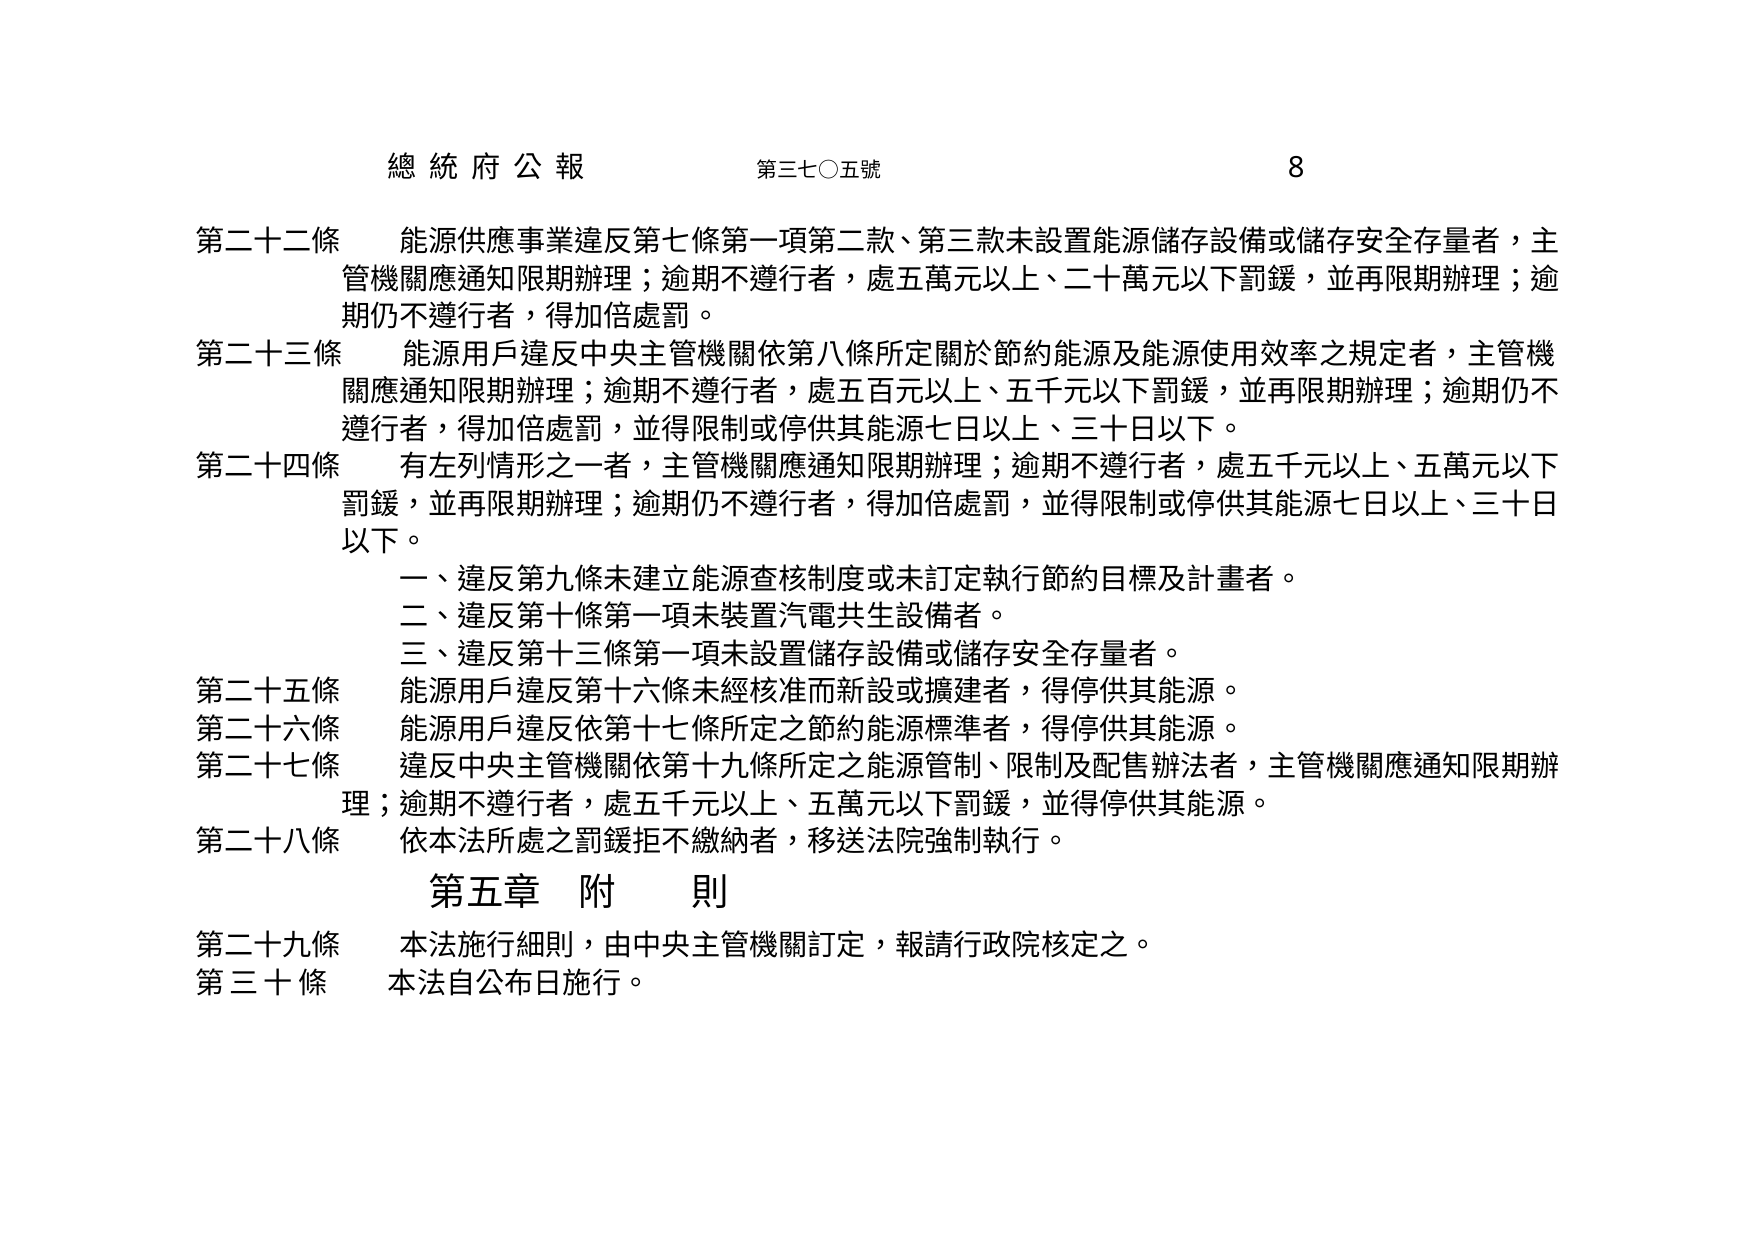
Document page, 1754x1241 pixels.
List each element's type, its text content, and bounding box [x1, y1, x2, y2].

text 第五章 附 則 [428, 872, 1559, 913]
text 第三十條 本法自公布日施行。 [195, 963, 1559, 1001]
text 三、違反第十三條第一項未設置儲存設備或儲存安全存量者。 [399, 634, 1559, 672]
text 二、違反第十條第一項未裝置汽電共生設備者。 [399, 597, 1559, 634]
text 第二十六條 能源用戶違反依第十七條所定之節約能源標準者，得停供其能源。 [195, 709, 1559, 747]
text 第二十七條 違反中央主管機關依第十九條所定之能源管制、限制及配售辦法者，主管機關應通知限期辦理；逾期不遵行者，處五千元以上、五萬元以下罰鍰，並得停供其能源。 [195, 747, 1559, 822]
text 第二十八條 依本法所處之罰鍰拒不繳納者，移送法院強制執行。 [195, 822, 1559, 859]
text 第二十五條 能源用戶違反第十六條未經核准而新設或擴建者，得停供其能源。 [195, 672, 1559, 709]
text 第二十九條 本法施行細則，由中央主管機關訂定，報請行政院核定之。 [195, 926, 1559, 963]
text 一、違反第九條未建立能源查核制度或未訂定執行節約目標及計畫者。 [399, 559, 1559, 597]
text 第二十四條 有左列情形之一者，主管機關應通知限期辦理；逾期不遵行者，處五千元以上、五萬元以下罰鍰，並再限期辦理；逾期仍不遵行者，得加倍處罰，並得限制或停供其能源七日以上、三十日以下。 [195, 447, 1559, 559]
text 第二十二條 能源供應事業違反第七條第一項第二款、第三款未設置能源儲存設備或儲存安全存量者，主管機關應通知限期辦理；逾期不遵行者，處五萬元以上、二十萬元以下罰鍰，並再限期辦理；逾期仍不遵行者，得加倍處罰。 [195, 222, 1559, 334]
text 第二十三條 能源用戶違反中央主管機關依第八條所定關於節約能源及能源使用效率之規定者，主管機關應通知限期辦理；逾期不遵行者，處五百元以上、五千元以下罰鍰，並再限期辦理；逾期仍不遵行者，得加倍處罰，並得限制或停供其能源七日以上、三十日以下。 [195, 334, 1559, 447]
